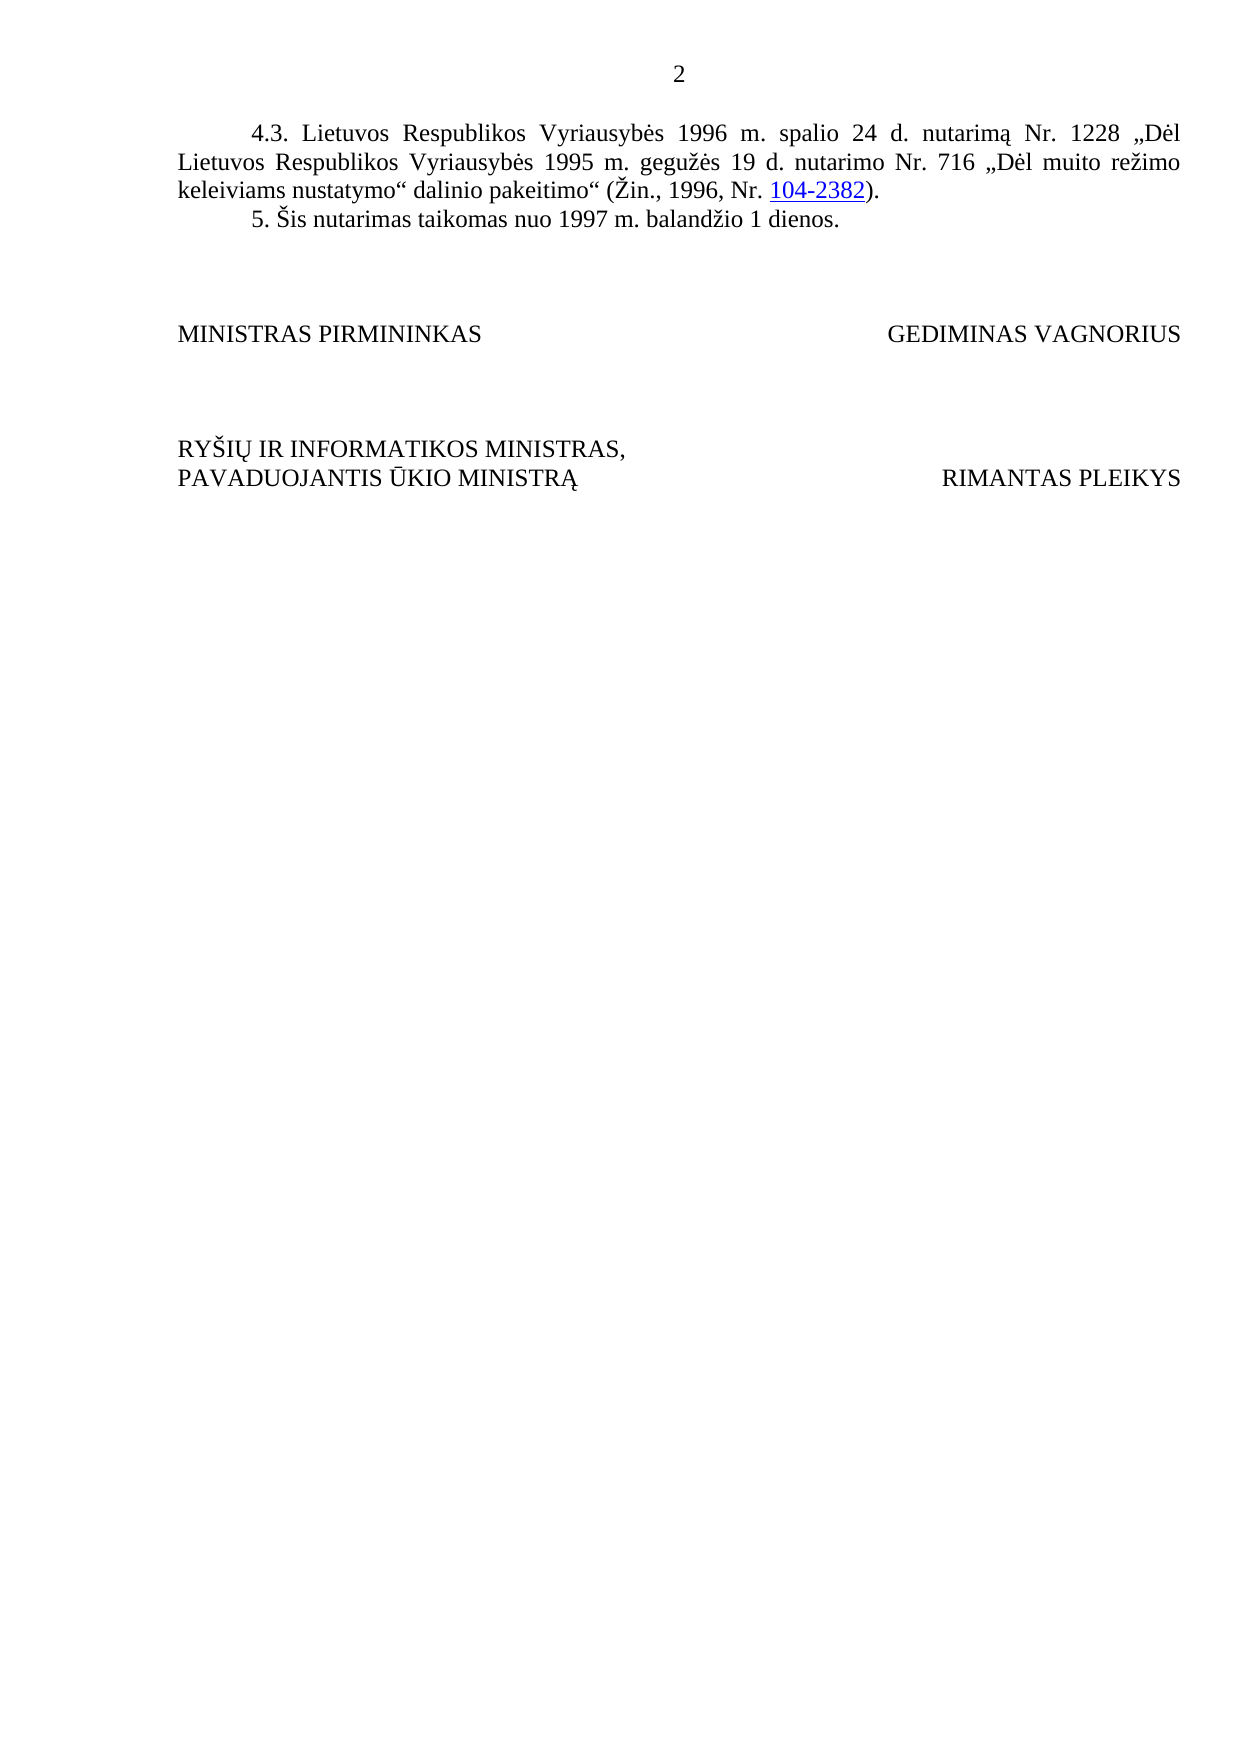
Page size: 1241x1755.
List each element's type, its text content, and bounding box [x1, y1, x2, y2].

text Ministras Pirmininkas Gediminas Vagnorius [177, 319, 1181, 348]
text Ryšių ir informatikos ministras, [177, 434, 1181, 463]
text 5. Šis nutarimas taikomas nuo 1997 m. balandžio 1 dienos. [177, 204, 1181, 233]
text pavaduojantis ūkio ministrą Rimantas Pleikys [177, 463, 1181, 492]
text 4.3. Lietuvos Respublikos Vyriausybės 1996 m. spalio 24 d. nutarimą Nr. 1228 „Dėl Lietuvos Respublikos Vyriausybės 1995 m. gegužės 19 d. nutarimo Nr. 716 „Dėl muito režimo keleiviams nustatymo“ dalinio pakeitimo“ (Žin., 1996, Nr. 104-2382). [177, 118, 1181, 204]
